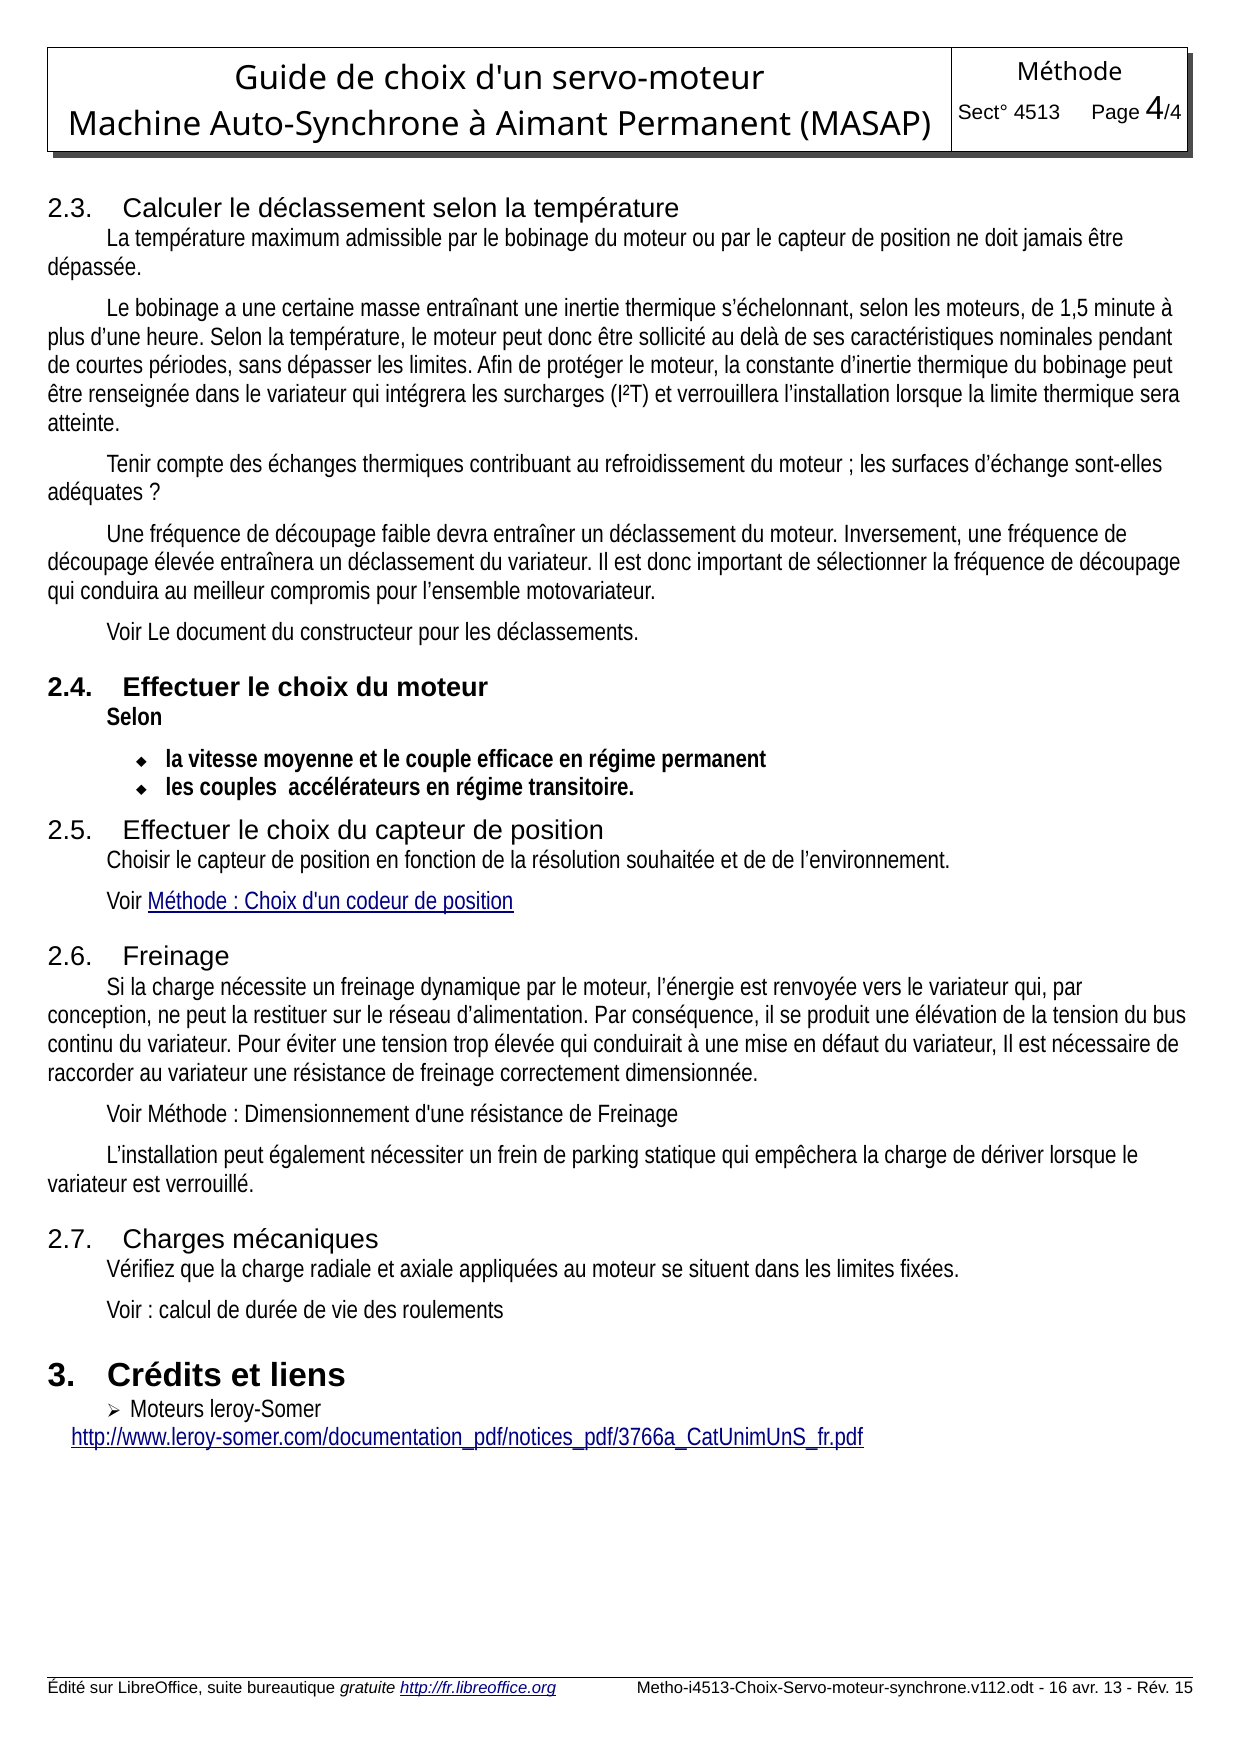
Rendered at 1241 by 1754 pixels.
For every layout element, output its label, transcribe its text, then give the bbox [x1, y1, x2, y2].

list Moteurs leroy-Somer http://www.leroy-somer.com/documentation_pdf/notices_pdf/3766a_CatUnimUnS_fr.pdf [47, 1393, 1193, 1451]
list la vitesse moyenne et le couple efficace en régime permanent [106, 743, 1193, 772]
text Si la charge nécessite un freinage dynamique par le moteur, l’énergie est renvoyée vers le variateur qui, par conception, ne peut la restituer sur le réseau d’alimentation. Par conséquence, il se produit une élévation de la tension du bus continu du variateur. Pour éviter une tension trop élevée qui conduirait à une mise en défaut du variateur, Il est nécessaire de raccorder au variateur une résistance de freinage correctement dimensionnée. [47, 972, 1193, 1086]
list les couples accélérateurs en régime transitoire. [106, 772, 1193, 801]
text Une fréquence de découpage faible devra entraîner un déclassement du moteur. Inversement, une fréquence de découpage élevée entraînera un déclassement du variateur. Il est donc important de sélectionner la fréquence de découpage qui conduira au meilleur compromis pour l’ensemble motovariateur. [47, 518, 1193, 604]
text Choisir le capteur de position en fonction de la résolution souhaitée et de de l’environnement. [47, 845, 1193, 874]
text Voir : calcul de durée de vie des roulements [47, 1295, 1193, 1324]
subtitle Calculer le déclassement selon la température [47, 192, 1193, 223]
text Tenir compte des échanges thermiques contribuant au refroidissement du moteur ; les surfaces d’échange sont-elles adéquates ? [47, 449, 1193, 506]
text Le bobinage a une certaine masse entraînant une inertie thermique s’échelonnant, selon les moteurs, de 1,5 minute à plus d’une heure. Selon la température, le moteur peut donc être sollicité au delà de ses caractéristiques nominales pendant de courtes périodes, sans dépasser les limites. Afin de protéger le moteur, la constante d’inertie thermique du bobinage peut être renseignée dans le variateur qui intégrera les surcharges (I²T) et verrouillera l’installation lorsque la limite thermique sera atteinte. [47, 293, 1193, 436]
subtitle Crédits et liens [47, 1355, 1193, 1393]
subtitle Freinage [47, 940, 1193, 972]
text Selon [47, 702, 1193, 731]
text Voir Le document du constructeur pour les déclassements. [47, 617, 1193, 646]
subtitle Charges mécaniques [47, 1223, 1193, 1254]
text La température maximum admissible par le bobinage du moteur ou par le capteur de position ne doit jamais être dépassée. [47, 223, 1193, 281]
text Vérifiez que la charge radiale et axiale appliquées au moteur se situent dans les limites fixées. [47, 1254, 1193, 1283]
subtitle Effectuer le choix du moteur [47, 671, 1193, 702]
subtitle Effectuer le choix du capteur de position [47, 814, 1193, 845]
text Voir Méthode : Choix d'un codeur de position [47, 886, 1193, 915]
text Voir Méthode : Dimensionnement d'une résistance de Freinage [47, 1099, 1193, 1127]
text L’installation peut également nécessiter un frein de parking statique qui empêchera la charge de dériver lorsque le variateur est verrouillé. [47, 1140, 1193, 1197]
